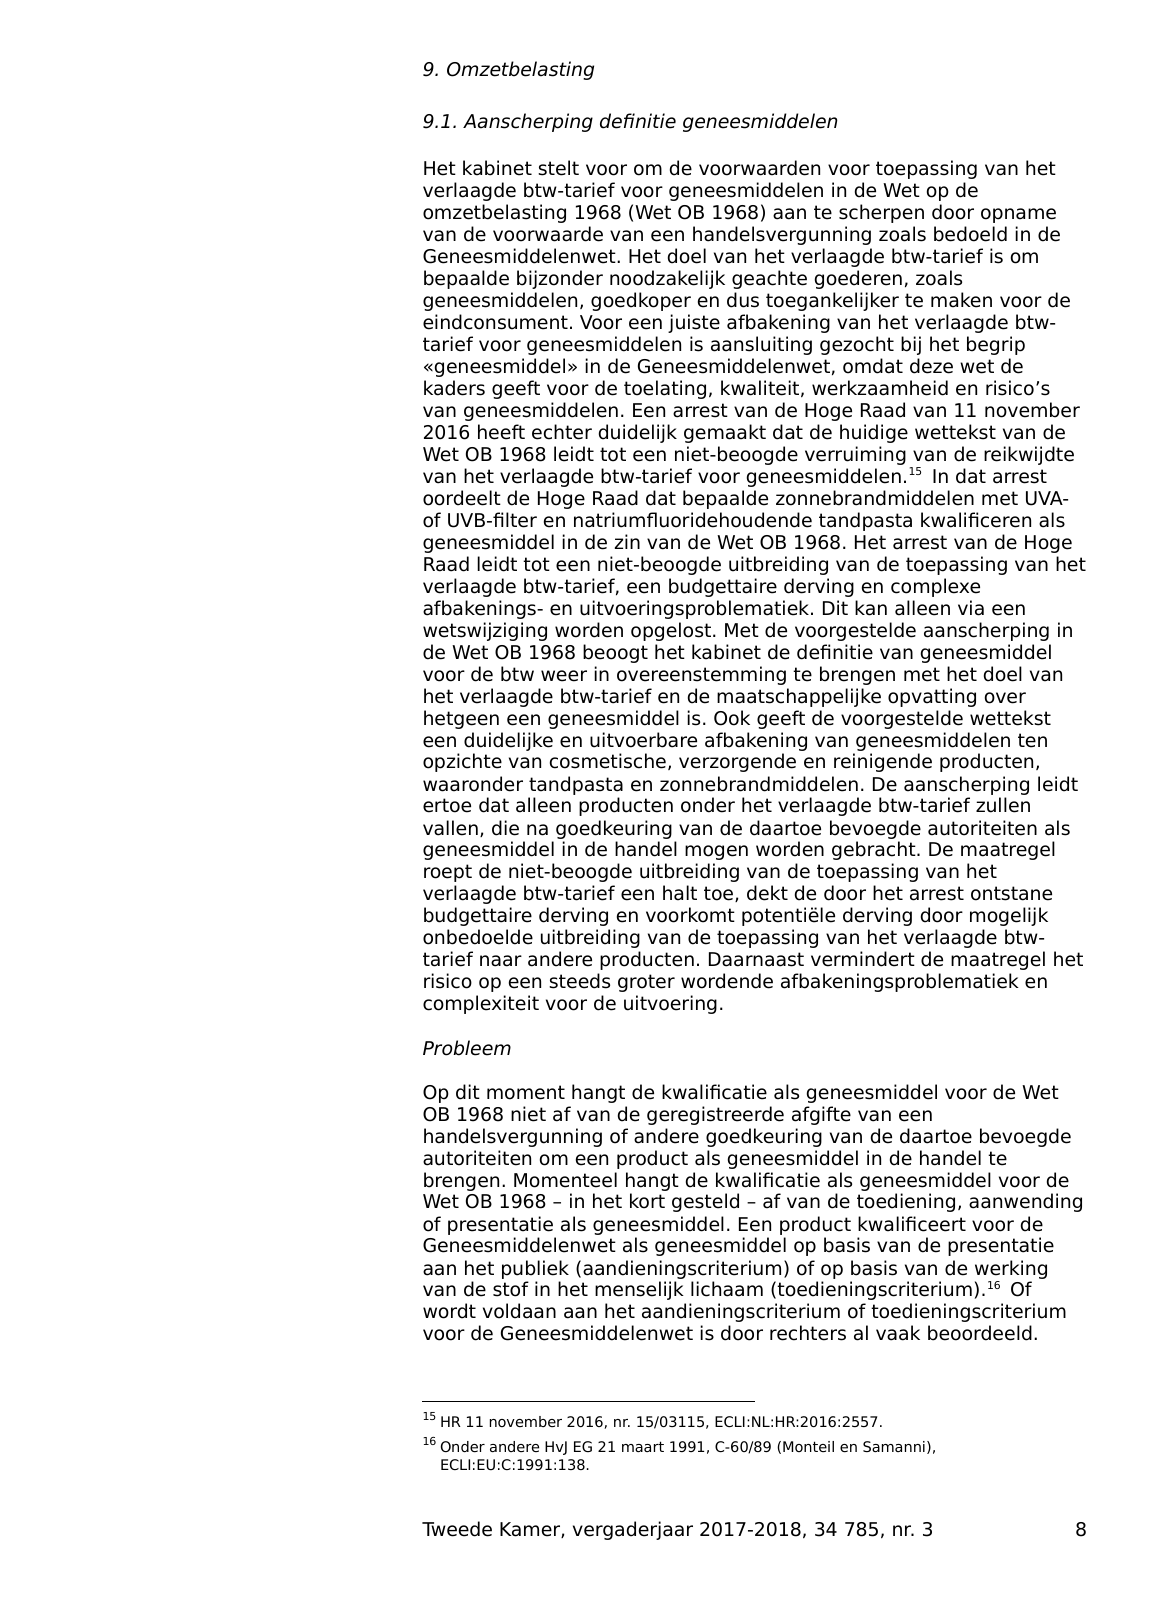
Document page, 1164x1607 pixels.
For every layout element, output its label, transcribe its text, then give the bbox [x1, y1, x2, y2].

text Het kabinet stelt voor om de voorwaarden voor toepassing van het verlaagde btw-tarief voor geneesmiddelen in de Wet op de omzetbelasting 1968 (Wet OB 1968) aan te scherpen door opname van de voorwaarde van een handelsvergunning zoals bedoeld in de Geneesmiddelenwet. Het doel van het verlaagde btw-tarief is om bepaalde bijzonder noodzakelijk geachte goederen, zoals geneesmiddelen, goedkoper en dus toegankelijker te maken voor de eindconsument. Voor een juiste afbakening van het verlaagde btw-tarief voor geneesmiddelen is aansluiting gezocht bij het begrip «geneesmiddel» in de Geneesmiddelenwet, omdat deze wet de kaders geeft voor de toelating, kwaliteit, werkzaamheid en risico’s van geneesmiddelen. Een arrest van de Hoge Raad van 11 november 2016 heeft echter duidelijk gemaakt dat de huidige wettekst van de Wet OB 1968 leidt tot een niet-beoogde verruiming van de reikwijdte van het verlaagde btw-tarief voor geneesmiddelen. In dat arrest oordeelt de Hoge Raad dat bepaalde zonnebrandmiddelen met UVA- of UVB-filter en natriumfluoridehoudende tandpasta kwalificeren als geneesmiddel in de zin van de Wet OB 1968. Het arrest van de Hoge Raad leidt tot een niet-beoogde uitbreiding van de toepassing van het verlaagde btw-tarief, een budgettaire derving en complexe afbakenings- en uitvoeringsproblematiek. Dit kan alleen via een wetswijziging worden opgelost. Met de voorgestelde aanscherping in de Wet OB 1968 beoogt het kabinet de definitie van geneesmiddel voor de btw weer in overeenstemming te brengen met het doel van het verlaagde btw-tarief en de maatschappelijke opvatting over hetgeen een geneesmiddel is. Ook geeft de voorgestelde wettekst een duidelijke en uitvoerbare afbakening van geneesmiddelen ten opzichte van cosmetische, verzorgende en reinigende producten, waaronder tandpasta en zonnebrandmiddelen. De aanscherping leidt ertoe dat alleen producten onder het verlaagde btw-tarief zullen vallen, die na goedkeuring van de daartoe bevoegde autoriteiten als geneesmiddel in de handel mogen worden gebracht. De maatregel roept de niet-beoogde uitbreiding van de toepassing van het verlaagde btw-tarief een halt toe, dekt de door het arrest ontstane budgettaire derving en voorkomt potentiële derving door mogelijk onbedoelde uitbreiding van de toepassing van het verlaagde btw-tarief naar andere producten. Daarnaast vermindert de maatregel het risico op een steeds groter wordende afbakeningsproblematiek en complexiteit voor de uitvoering. [422, 158, 1087, 1015]
text Onder andere HvJ EG 21 maart 1991, C-60/89 (Monteil en Samanni), ECLI:EU:C:1991:138. [422, 1435, 1087, 1474]
text Op dit moment hangt de kwalificatie als geneesmiddel voor de Wet OB 1968 niet af van de geregistreerde afgifte van een handelsvergunning of andere goedkeuring van de daartoe bevoegde autoriteiten om een product als geneesmiddel in de handel te brengen. Momenteel hangt de kwalificatie als geneesmiddel voor de Wet OB 1968 – in het kort gesteld – af van de toediening, aanwending of presentatie als geneesmiddel. Een product kwalificeert voor de Geneesmiddelenwet als geneesmiddel op basis van de presentatie aan het publiek (aandieningscriterium) of op basis van de werking van de stof in het menselijk lichaam (toedieningscriterium). Of wordt voldaan aan het aandieningscriterium of toedieningscriterium voor de Geneesmiddelenwet is door rechters al vaak beoordeeld. [422, 1082, 1087, 1345]
subtitle 9. Omzetbelasting [422, 59, 1087, 81]
subtitle 9.1. Aanscherping definitie geneesmiddelen [422, 111, 1087, 133]
subtitle Probleem [422, 1037, 1087, 1059]
text HR 11 november 2016, nr. 15/03115, ECLI:NL:HR:2016:2557. [422, 1410, 1087, 1432]
